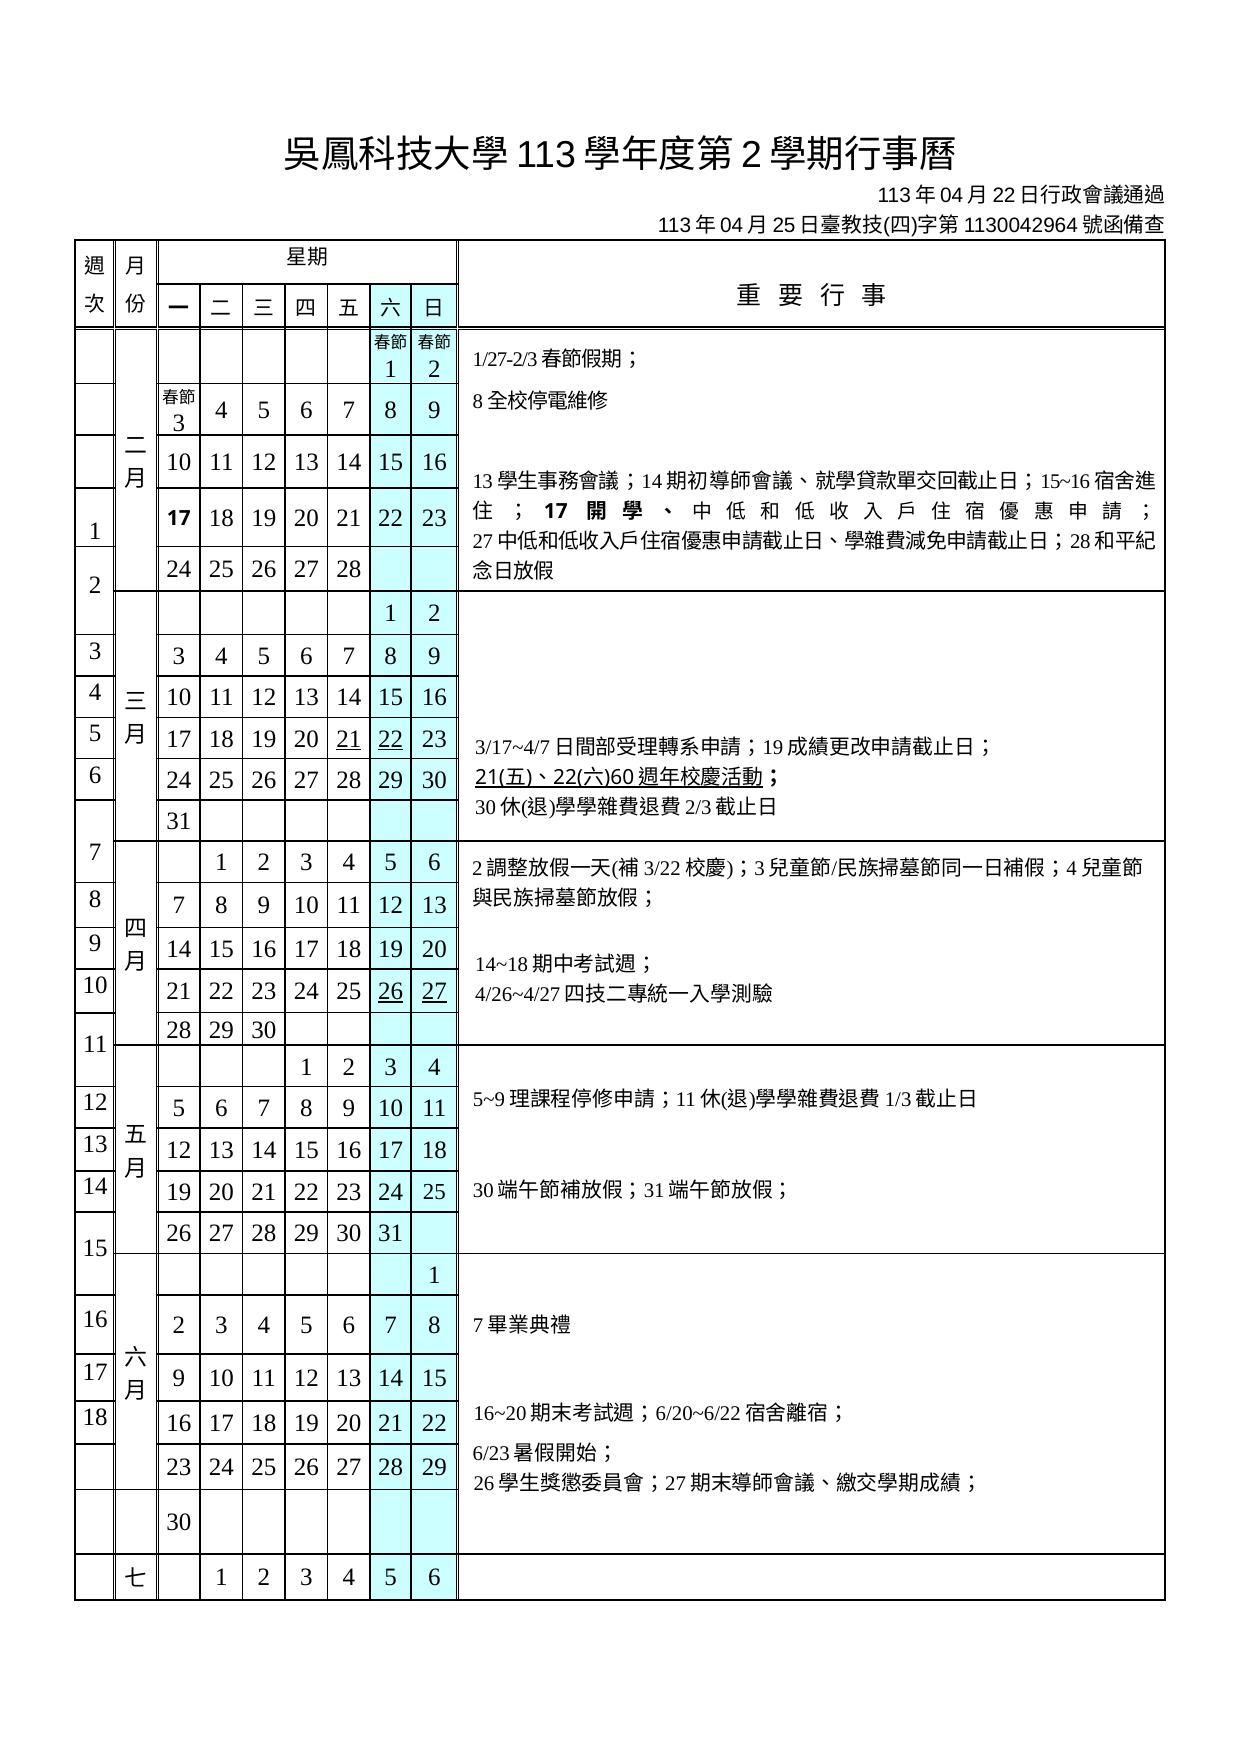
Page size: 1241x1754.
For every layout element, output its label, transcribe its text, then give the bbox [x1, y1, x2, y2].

table_cell 26 [243, 547, 284, 590]
table_cell 16 [76, 1296, 113, 1353]
table_cell 16 [243, 928, 284, 968]
table_cell 9 [159, 1355, 199, 1400]
table_cell 30 [243, 1013, 284, 1044]
table_cell 21 [328, 718, 369, 758]
table_cell 春節3 [159, 384, 199, 434]
table_cell 18 [243, 1402, 284, 1443]
table_cell 15 [286, 1129, 327, 1170]
table_cell 5 [159, 1087, 199, 1127]
table_cell 21 [328, 489, 369, 546]
table_cell [371, 801, 410, 840]
table_cell 25 [201, 759, 242, 799]
table_header 月 份 [116, 241, 156, 326]
table_cell 11 [328, 883, 369, 927]
table_cell 二 [201, 285, 242, 326]
table_cell 2 [76, 547, 113, 634]
table_cell 8 [76, 883, 113, 927]
table_cell 29 [371, 759, 410, 799]
table_cell 14 [76, 1172, 113, 1211]
table_cell 3 [286, 842, 327, 882]
table_cell 10 [159, 436, 199, 487]
table_cell 25 [201, 547, 242, 590]
table_cell 16 [412, 677, 456, 716]
table_cell 8 [371, 635, 410, 675]
table_cell 19 [243, 718, 284, 758]
table_cell [159, 592, 199, 634]
table_cell 24 [286, 970, 327, 1012]
table_cell 22 [412, 1402, 456, 1443]
table_cell 28 [328, 547, 369, 590]
table_cell 2 [159, 1296, 199, 1353]
table_cell 18 [201, 489, 242, 546]
table_cell 19 [159, 1172, 199, 1211]
table_cell 11 [201, 677, 242, 716]
table_cell 1/27-2/3 春節假期； 8全校停電維修 13學生事務會議；14期初導師會議、就學貸款單交回截止日；15~16宿舍進住；17開學、中低和低收入戶住宿優惠申請； 27中低和低收入戶住宿優惠申請截止日、學雜費減免申請截止日；28和平紀念日放假 [459, 330, 1164, 590]
table_cell 30 [159, 1490, 199, 1553]
table_cell [76, 436, 113, 487]
table_cell 五 [328, 285, 369, 326]
table_cell 1 [412, 1254, 456, 1294]
table_cell 6 [286, 384, 327, 434]
table_cell 23 [243, 970, 284, 1012]
table_cell 4 [201, 635, 242, 675]
table_cell 13 [286, 436, 327, 487]
table_cell 22 [286, 1172, 327, 1211]
table_cell 3 [76, 635, 113, 675]
table_cell [412, 1013, 456, 1044]
table_cell 4 [76, 677, 113, 716]
table_cell 9 [328, 1087, 369, 1127]
table_cell [159, 1254, 199, 1294]
table_cell 19 [243, 489, 284, 546]
table_cell 6 [76, 759, 113, 799]
table_cell 20 [286, 489, 327, 546]
table_cell [243, 330, 284, 382]
table_cell [243, 1046, 284, 1086]
table_cell [159, 330, 199, 382]
table_cell [412, 801, 456, 840]
table_cell 20 [328, 1402, 369, 1443]
table_cell [286, 330, 327, 382]
table_cell 四 [286, 285, 327, 326]
table_cell 17 [159, 718, 199, 758]
table_cell 2 [243, 842, 284, 882]
table_cell 13 [201, 1129, 242, 1170]
table_cell 25 [328, 970, 369, 1012]
table_cell 23 [412, 489, 456, 546]
table_cell [286, 1013, 327, 1044]
table_header 週 次 [76, 241, 113, 326]
table_cell 七 [116, 1555, 156, 1599]
text 113年04月25日臺教技(四)字第1130042964號函備查 [75, 208, 1165, 238]
table_cell [201, 1254, 242, 1294]
table_cell 18 [76, 1402, 113, 1443]
text 113年04月22日行政會議通過 [75, 178, 1165, 208]
table_cell 9 [412, 635, 456, 675]
table_cell 日 [412, 285, 456, 326]
table_cell 23 [159, 1445, 199, 1489]
table_cell 二月 [116, 330, 156, 590]
table_cell [243, 592, 284, 634]
table_cell 3 [201, 1296, 242, 1353]
table_cell 6 [286, 635, 327, 675]
table_cell 2 [412, 592, 456, 634]
table_cell 12 [243, 677, 284, 716]
table_cell 四月 [116, 842, 156, 1044]
table_cell 30 [412, 759, 456, 799]
table_cell 17 [371, 1129, 410, 1170]
table_cell 28 [243, 1213, 284, 1253]
table_cell 2 [328, 1046, 369, 1086]
table_cell 14 [328, 436, 369, 487]
table_cell 18 [328, 928, 369, 968]
table_cell 15 [371, 677, 410, 716]
table_cell 10 [76, 970, 113, 1012]
table_cell 4 [328, 842, 369, 882]
table_cell 28 [328, 759, 369, 799]
table_cell 13 [286, 677, 327, 716]
table_cell 17 [76, 1355, 113, 1400]
table_cell 7 [371, 1296, 410, 1353]
table_cell 24 [371, 1172, 410, 1211]
table_cell 12 [286, 1355, 327, 1400]
table_cell 五月 [116, 1046, 156, 1253]
table_cell 26 [371, 970, 410, 1012]
table_cell 14 [371, 1355, 410, 1400]
table_cell 1 [286, 1046, 327, 1086]
table_cell 4 [201, 384, 242, 434]
table_cell 14 [159, 928, 199, 968]
table_cell 22 [371, 489, 410, 546]
table_cell [412, 547, 456, 590]
table_cell 15 [76, 1213, 113, 1294]
table_cell 22 [371, 718, 410, 758]
table_cell [459, 1555, 1164, 1599]
table_cell [76, 1445, 113, 1489]
table_cell 24 [159, 547, 199, 590]
table_cell 26 [159, 1213, 199, 1253]
table_cell 15 [412, 1355, 456, 1400]
table_cell 三 [243, 285, 284, 326]
table_cell 12 [76, 1087, 113, 1127]
table_cell [328, 592, 369, 634]
table_cell 11 [76, 1014, 113, 1086]
table_cell 27 [328, 1445, 369, 1489]
table_cell 7 [159, 883, 199, 927]
table_cell [76, 1555, 113, 1599]
table_cell 21 [371, 1402, 410, 1443]
table_cell 23 [412, 718, 456, 758]
table_cell [159, 842, 199, 882]
table_cell 10 [201, 1355, 242, 1400]
table_cell 18 [412, 1129, 456, 1170]
table_cell [201, 1046, 242, 1086]
table_cell 11 [243, 1355, 284, 1400]
table_cell [328, 1013, 369, 1044]
table_cell 26 [286, 1445, 327, 1489]
table_cell 24 [159, 759, 199, 799]
table_cell 9 [412, 384, 456, 434]
table_cell 9 [76, 928, 113, 968]
table_cell 28 [159, 1013, 199, 1044]
table_cell 23 [328, 1172, 369, 1211]
table_cell [243, 1254, 284, 1294]
table_cell 20 [286, 718, 327, 758]
table_cell 11 [412, 1087, 456, 1127]
table_cell 春節1 [371, 330, 410, 382]
table_cell 8 [286, 1087, 327, 1127]
table_cell 2調整放假一天(補3/22校慶)；3兒童節/民族掃墓節同一日補假；4兒童節與民族掃墓節放假； 14~18期中考試週； 4/26~4/27四技二專統一入學測驗 [459, 842, 1164, 1044]
table_cell 27 [201, 1213, 242, 1253]
table_cell [76, 1490, 113, 1553]
table_cell [201, 330, 242, 382]
table_cell 6 [412, 842, 456, 882]
table_cell 13 [412, 883, 456, 927]
table_cell 4 [328, 1555, 369, 1599]
table_cell 5 [243, 384, 284, 434]
table_cell 一 [159, 285, 199, 326]
text 吳鳳科技大學113學年度第2學期行事曆 [75, 124, 1165, 178]
table_cell 1 [371, 592, 410, 634]
table_cell [159, 1046, 199, 1086]
table_cell 17 [286, 928, 327, 968]
table_cell [328, 801, 369, 840]
table_cell 19 [286, 1402, 327, 1443]
table_cell [412, 1213, 456, 1253]
table_cell 15 [201, 928, 242, 968]
table_cell 16 [159, 1402, 199, 1443]
table_cell 26 [243, 759, 284, 799]
table_cell 5 [286, 1296, 327, 1353]
table_cell 5 [371, 842, 410, 882]
table_cell 六 [371, 285, 410, 326]
table_cell 六月 [116, 1254, 156, 1489]
table_cell [201, 1490, 242, 1553]
table_cell 10 [286, 883, 327, 927]
table_cell 1 [201, 1555, 242, 1599]
table_cell [243, 1490, 284, 1553]
table_header 重 要 行 事 [459, 241, 1164, 326]
table_cell 1 [201, 842, 242, 882]
table_cell 16 [412, 436, 456, 487]
table_cell 7 [76, 801, 113, 882]
table_cell 7 [328, 635, 369, 675]
table_header 星期 [159, 241, 456, 283]
table_cell 12 [243, 436, 284, 487]
table_cell 春節2 [412, 330, 456, 382]
table_cell 6 [412, 1555, 456, 1599]
table_cell 21 [159, 970, 199, 1012]
table_cell 15 [371, 436, 410, 487]
table_cell 24 [201, 1445, 242, 1489]
table_cell [76, 330, 113, 382]
table_cell [243, 801, 284, 840]
table_cell 18 [201, 718, 242, 758]
table_cell 2 [243, 1555, 284, 1599]
table_cell 17 [159, 489, 199, 546]
table_cell [371, 1254, 410, 1294]
table_cell 20 [201, 1172, 242, 1211]
table_cell 25 [243, 1445, 284, 1489]
table_cell 7 [243, 1087, 284, 1127]
table_cell [286, 801, 327, 840]
table_cell 13 [328, 1355, 369, 1400]
table_cell [412, 1490, 456, 1553]
table_cell 9 [243, 883, 284, 927]
table_cell 27 [412, 970, 456, 1012]
table_cell 14 [328, 677, 369, 716]
table_cell [201, 801, 242, 840]
table_cell 6 [201, 1087, 242, 1127]
table_cell 12 [159, 1129, 199, 1170]
table_cell 5~9理課程停修申請；11休(退)學學雜費退費1/3截止日 30端午節補放假；31端午節放假； [459, 1046, 1164, 1253]
table_cell 29 [201, 1013, 242, 1044]
table_cell 28 [371, 1445, 410, 1489]
table_cell 31 [371, 1213, 410, 1253]
table_cell 8 [412, 1296, 456, 1353]
table_cell 5 [243, 635, 284, 675]
table_cell 30 [328, 1213, 369, 1253]
table_cell 7畢業典禮 16~20期末考試週；6/20~6/22宿舍離宿； 6/23暑假開始； 26學生獎懲委員會；27期末導師會議、繳交學期成績； [459, 1254, 1164, 1553]
table_cell 3 [371, 1046, 410, 1086]
table_cell [371, 1490, 410, 1553]
table_cell 10 [371, 1087, 410, 1127]
table_cell 8 [371, 384, 410, 434]
table_cell 8 [201, 883, 242, 927]
table_cell 20 [412, 928, 456, 968]
table_cell 7 [328, 384, 369, 434]
table_cell 1 [76, 489, 113, 546]
table_cell 4 [243, 1296, 284, 1353]
table_cell 4 [412, 1046, 456, 1086]
table_cell 三月 [116, 592, 156, 840]
table_cell 21 [243, 1172, 284, 1211]
table_cell [328, 1254, 369, 1294]
table_cell 3 [286, 1555, 327, 1599]
table_cell 14 [243, 1129, 284, 1170]
table_cell [76, 384, 113, 434]
table_cell 22 [201, 970, 242, 1012]
table_cell [159, 1555, 199, 1599]
table_cell 16 [328, 1129, 369, 1170]
table_cell [371, 1013, 410, 1044]
table_cell 13 [76, 1129, 113, 1170]
table_cell 19 [371, 928, 410, 968]
table_cell [286, 1490, 327, 1553]
table_cell 11 [201, 436, 242, 487]
table_cell [371, 547, 410, 590]
table_cell [328, 1490, 369, 1553]
table_cell 3 [159, 635, 199, 675]
table_cell 12 [371, 883, 410, 927]
table_cell 31 [159, 801, 199, 840]
table_cell 5 [76, 718, 113, 758]
table_cell 17 [201, 1402, 242, 1443]
table_cell [328, 330, 369, 382]
table_cell 29 [286, 1213, 327, 1253]
table_cell 5 [371, 1555, 410, 1599]
table_cell 27 [286, 547, 327, 590]
table_cell 27 [286, 759, 327, 799]
table_cell [286, 592, 327, 634]
table_cell [286, 1254, 327, 1294]
table_cell 25 [412, 1172, 456, 1211]
table_cell 10 [159, 677, 199, 716]
table_cell 3/17~4/7日間部受理轉系申請；19成績更改申請截止日； 21(五)、22(六)60週年校慶活動； 30休(退)學學雜費退費2/3截止日 [459, 592, 1164, 840]
table_cell [116, 1490, 156, 1553]
table_cell 29 [412, 1445, 456, 1489]
table_cell [201, 592, 242, 634]
table_cell 6 [328, 1296, 369, 1353]
